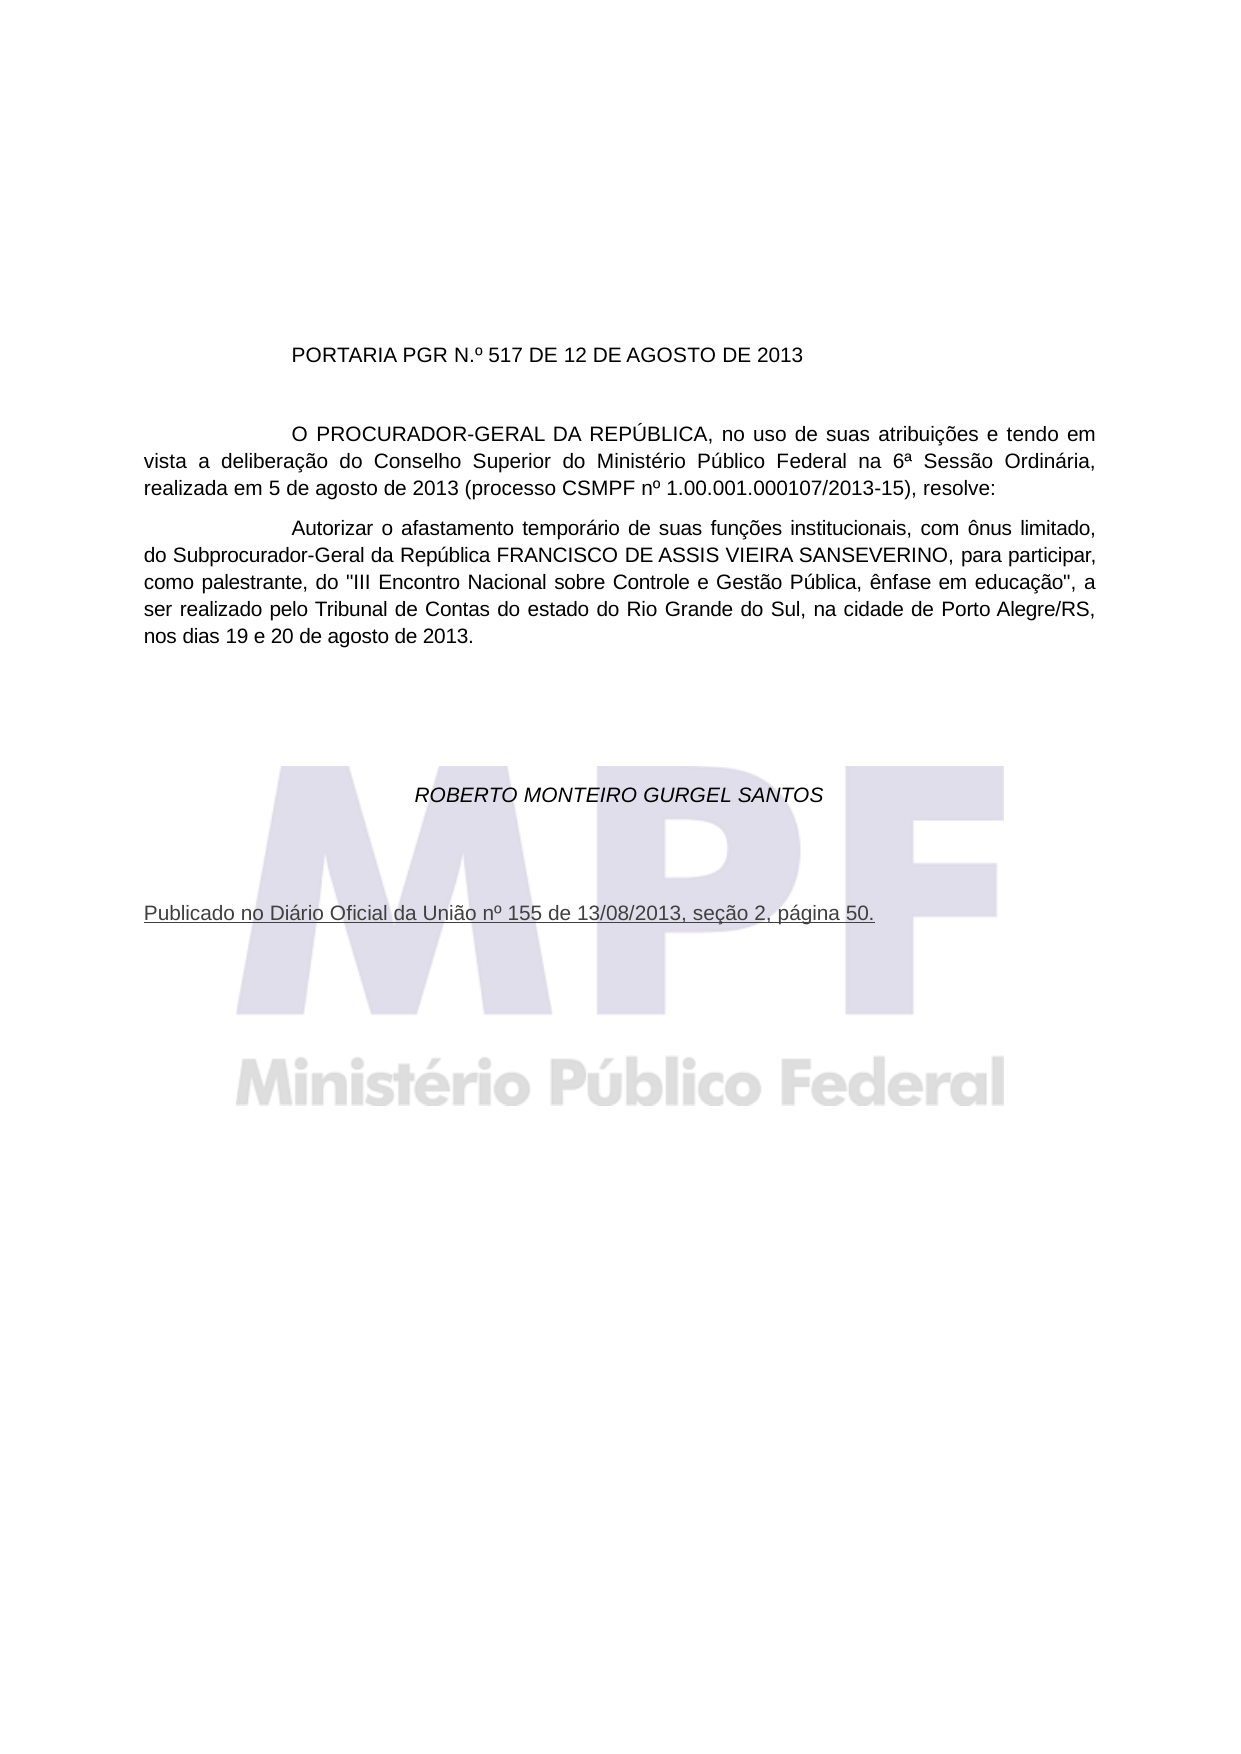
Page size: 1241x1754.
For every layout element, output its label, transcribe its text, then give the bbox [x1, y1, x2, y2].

picture [236, 807, 1004, 899]
picture [236, 766, 1004, 780]
text Publicado no Diário Oficial da União nº 155 de 13/08/2013, seção 2, página 50. [144, 899, 1096, 926]
text PORTARIA PGR N.º 517 DE 12 DE AGOSTO DE 2013 [144, 341, 1096, 368]
text ROBERTO MONTEIRO GURGEL SANTOS [144, 780, 1096, 807]
text O PROCURADOR-GERAL DA REPÚBLICA, no uso de suas atribuições e tendo em vista a deliberação do Conselho Superior do Ministério Público Federal na 6ª Sessão Ordinária, realizada em 5 de agosto de 2013 (processo CSMPF nº 1.00.001.000107/2013-15), resolve: [144, 420, 1096, 501]
text Autorizar o afastamento temporário de suas funções institucionais, com ônus limitado, do Subprocurador-Geral da República FRANCISCO DE ASSIS VIEIRA SANSEVERINO, para participar, como palestrante, do "III Encontro Nacional sobre Controle e Gestão Pública, ênfase em educação", a ser realizado pelo Tribunal de Contas do estado do Rio Grande do Sul, na cidade de Porto Alegre/RS, nos dias 19 e 20 de agosto de 2013. [144, 514, 1096, 649]
picture [236, 926, 1004, 1106]
